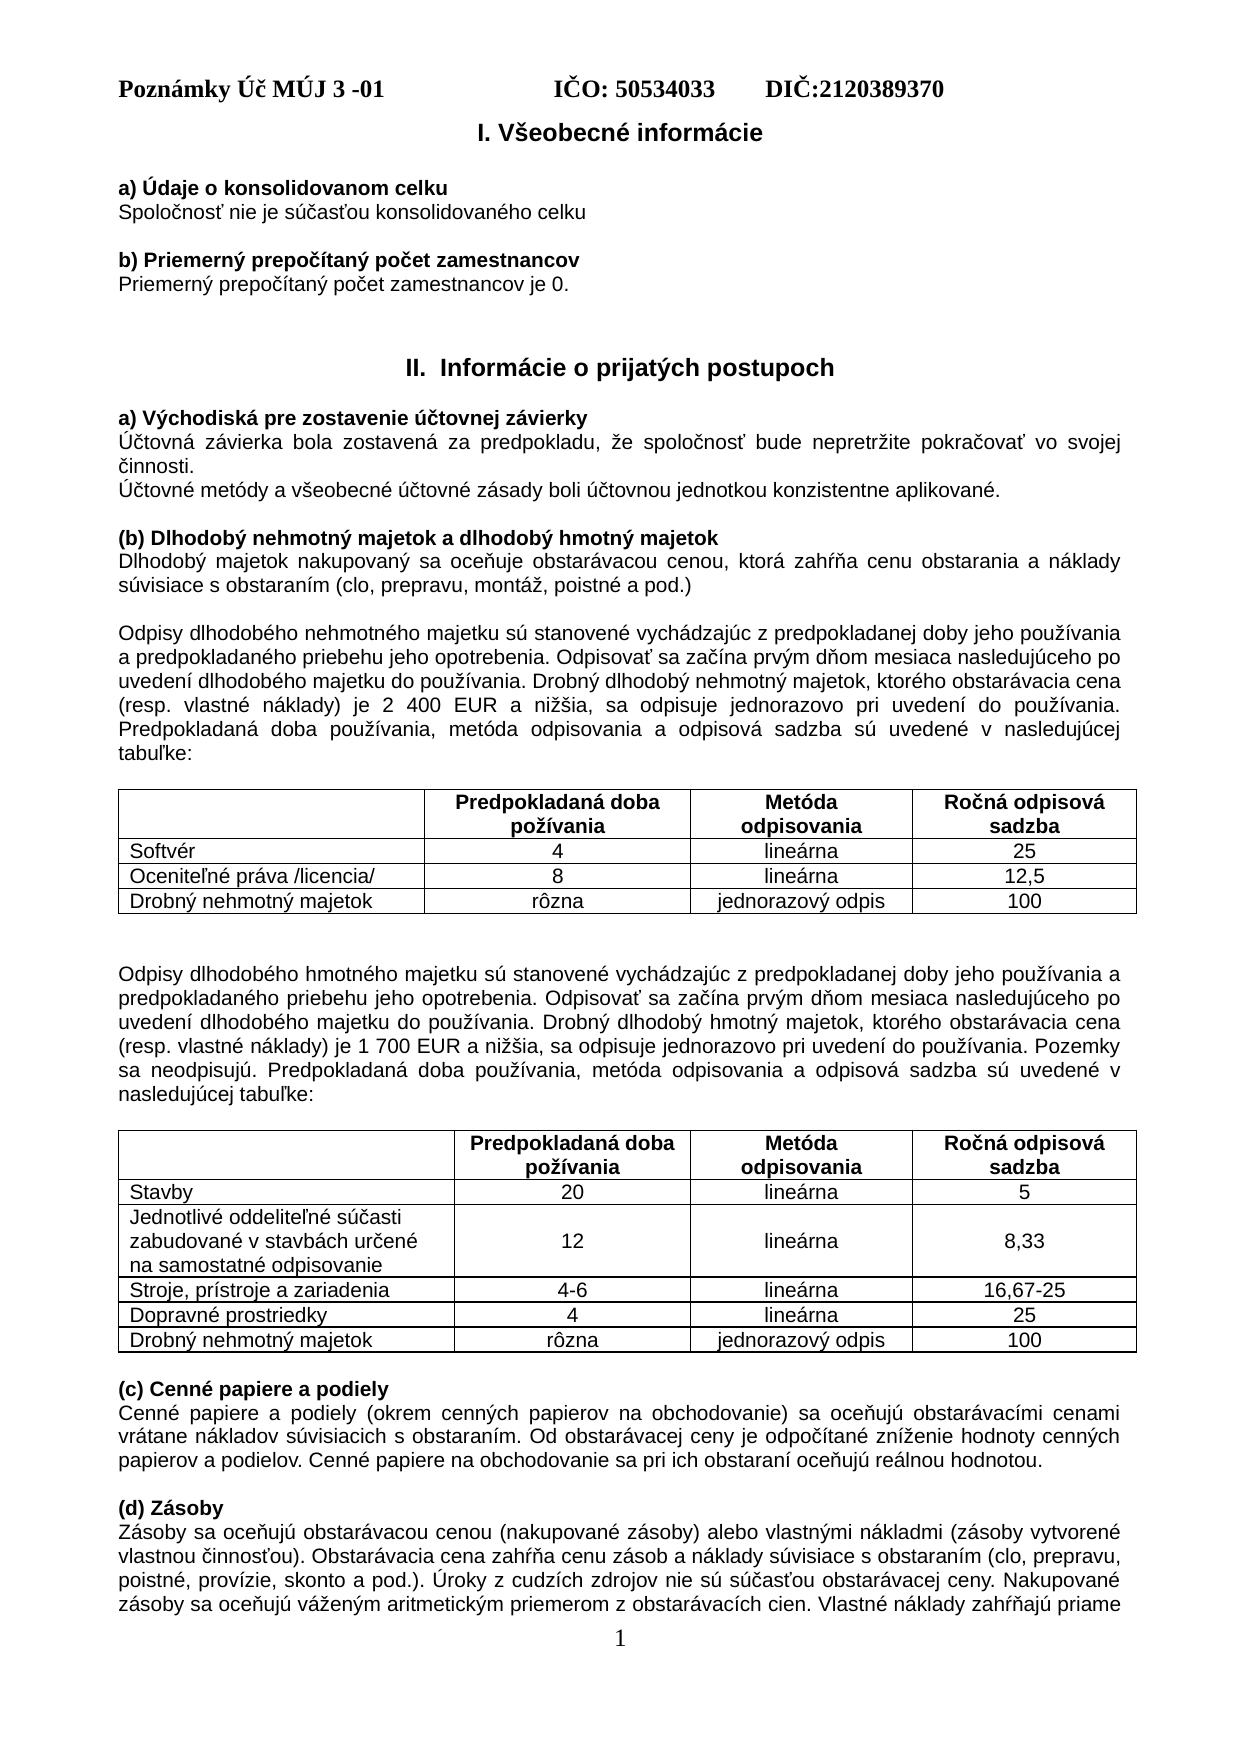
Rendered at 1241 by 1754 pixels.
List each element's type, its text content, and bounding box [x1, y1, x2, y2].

table_header Metóda odpisovania [691, 790, 912, 838]
text II. Informácie o prijatých postupoch [118, 353, 1122, 382]
table_cell 8,33 [913, 1205, 1136, 1276]
text Zásoby sa oceňujú obstarávacou cenou (nakupované zásoby) alebo vlastnými nákladmi (zásoby vytvorené vlastnou činnosťou). Obstarávacia cena zahŕňa cenu zásob a náklady súvisiace s obstaraním (clo, prepravu, poistné, provízie, skonto a pod.). Úroky z cudzích zdrojov nie sú súčasťou obstarávacej ceny. Nakupované zásoby sa oceňujú váženým aritmetickým priemerom z obstarávacích cien. Vlastné náklady zahŕňajú priame [118, 1520, 1122, 1616]
table_cell jednorazový odpis [691, 1328, 912, 1351]
table_cell jednorazový odpis [691, 889, 912, 913]
table_cell Stavby [119, 1180, 454, 1203]
table_cell Oceniteľné práva /licencia/ [119, 864, 424, 888]
text Cenné papiere a podiely (okrem cenných papierov na obchodovanie) sa oceňujú obstarávacími cenami vrátane nákladov súvisiacich s obstaraním. Od obstarávacej ceny je odpočítané zníženie hodnoty cenných papierov a podielov. Cenné papiere na obchodovanie sa pri ich obstaraní oceňujú reálnou hodnotou. [118, 1400, 1122, 1472]
text Dlhodobý majetok nakupovaný sa oceňuje obstarávacou cenou, ktorá zahŕňa cenu obstarania a náklady súvisiace s obstaraním (clo, prepravu, montáž, poistné a pod.) [118, 549, 1122, 597]
text Priemerný prepočítaný počet zamestnancov je 0. [118, 271, 1122, 295]
text Účtovná závierka bola zostavená za predpokladu, že spoločnosť bude nepretržite pokračovať vo svojej činnosti. [118, 429, 1122, 477]
table_cell 12 [455, 1205, 690, 1276]
table_header Ročná odpisová sadzba [913, 790, 1136, 838]
table_cell lineárna [691, 839, 912, 863]
table_header Metóda odpisovania [691, 1131, 912, 1178]
table_header [119, 790, 424, 838]
table_header Ročná odpisová sadzba [913, 1131, 1136, 1178]
table_cell 5 [913, 1180, 1136, 1203]
table_cell 25 [913, 1303, 1136, 1326]
table_cell rôzna [425, 889, 690, 913]
table_cell Drobný nehmotný majetok [119, 889, 424, 913]
table_header Predpokladaná doba požívania [425, 790, 690, 838]
table_cell 4 [455, 1303, 690, 1326]
table_cell Softvér [119, 839, 424, 863]
table_cell 20 [455, 1180, 690, 1203]
table_cell 4-6 [455, 1278, 690, 1301]
text Odpisy dlhodobého nehmotného majetku sú stanovené vychádzajúc z predpokladanej doby jeho používania a predpokladaného priebehu jeho opotrebenia. Odpisovať sa začína prvým dňom mesiaca nasledujúceho po uvedení dlhodobého majetku do používania. Drobný dlhodobý nehmotný majetok, ktorého obstarávacia cena (resp. vlastné náklady) je 2 400 EUR a nižšia, sa odpisuje jednorazovo pri uvedení do používania. Predpokladaná doba používania, metóda odpisovania a odpisová sadzba sú uvedené v nasledujúcej tabuľke: [118, 621, 1122, 765]
table_cell lineárna [691, 1303, 912, 1326]
table_cell rôzna [455, 1328, 690, 1351]
table_cell 16,67-25 [913, 1278, 1136, 1301]
table_cell lineárna [691, 864, 912, 888]
text a) Východiská pre zostavenie účtovnej závierky [118, 406, 1122, 429]
table_cell 25 [913, 839, 1136, 863]
text (b) Dlhodobý nehmotný majetok a dlhodobý hmotný majetok [118, 525, 1122, 549]
table_cell Jednotlivé oddeliteľné súčasti zabudované v stavbách určené na samostatné odpisovanie [119, 1205, 454, 1276]
table_cell lineárna [691, 1205, 912, 1276]
table_cell 12,5 [913, 864, 1136, 888]
text I. Všeobecné informácie [118, 118, 1122, 147]
table_cell 4 [425, 839, 690, 863]
table_cell lineárna [691, 1180, 912, 1203]
table_cell 100 [913, 889, 1136, 913]
text (d) Zásoby [118, 1496, 1122, 1520]
table_cell Dopravné prostriedky [119, 1303, 454, 1326]
text b) Priemerný prepočítaný počet zamestnancov [118, 247, 1122, 271]
table_cell Stroje, prístroje a zariadenia [119, 1278, 454, 1301]
table_header Predpokladaná doba požívania [455, 1131, 690, 1178]
table_cell lineárna [691, 1278, 912, 1301]
text Spoločnosť nie je súčasťou konsolidovaného celku [118, 199, 1122, 223]
table_cell 8 [425, 864, 690, 888]
text Účtovné metódy a všeobecné účtovné zásady boli účtovnou jednotkou konzistentne aplikované. [118, 477, 1122, 501]
table_cell Drobný nehmotný majetok [119, 1328, 454, 1351]
text Odpisy dlhodobého hmotného majetku sú stanovené vychádzajúc z predpokladanej doby jeho používania a predpokladaného priebehu jeho opotrebenia. Odpisovať sa začína prvým dňom mesiaca nasledujúceho po uvedení dlhodobého majetku do používania. Drobný dlhodobý hmotný majetok, ktorého obstarávacia cena (resp. vlastné náklady) je 1 700 EUR a nižšia, sa odpisuje jednorazovo pri uvedení do používania. Pozemky sa neodpisujú. Predpokladaná doba používania, metóda odpisovania a odpisová sadzba sú uvedené v nasledujúcej tabuľke: [118, 962, 1122, 1106]
text a) Údaje o konsolidovanom celku [118, 176, 1122, 199]
text (c) Cenné papiere a podiely [118, 1376, 1122, 1400]
table_cell 100 [913, 1328, 1136, 1351]
table_header [119, 1131, 454, 1178]
